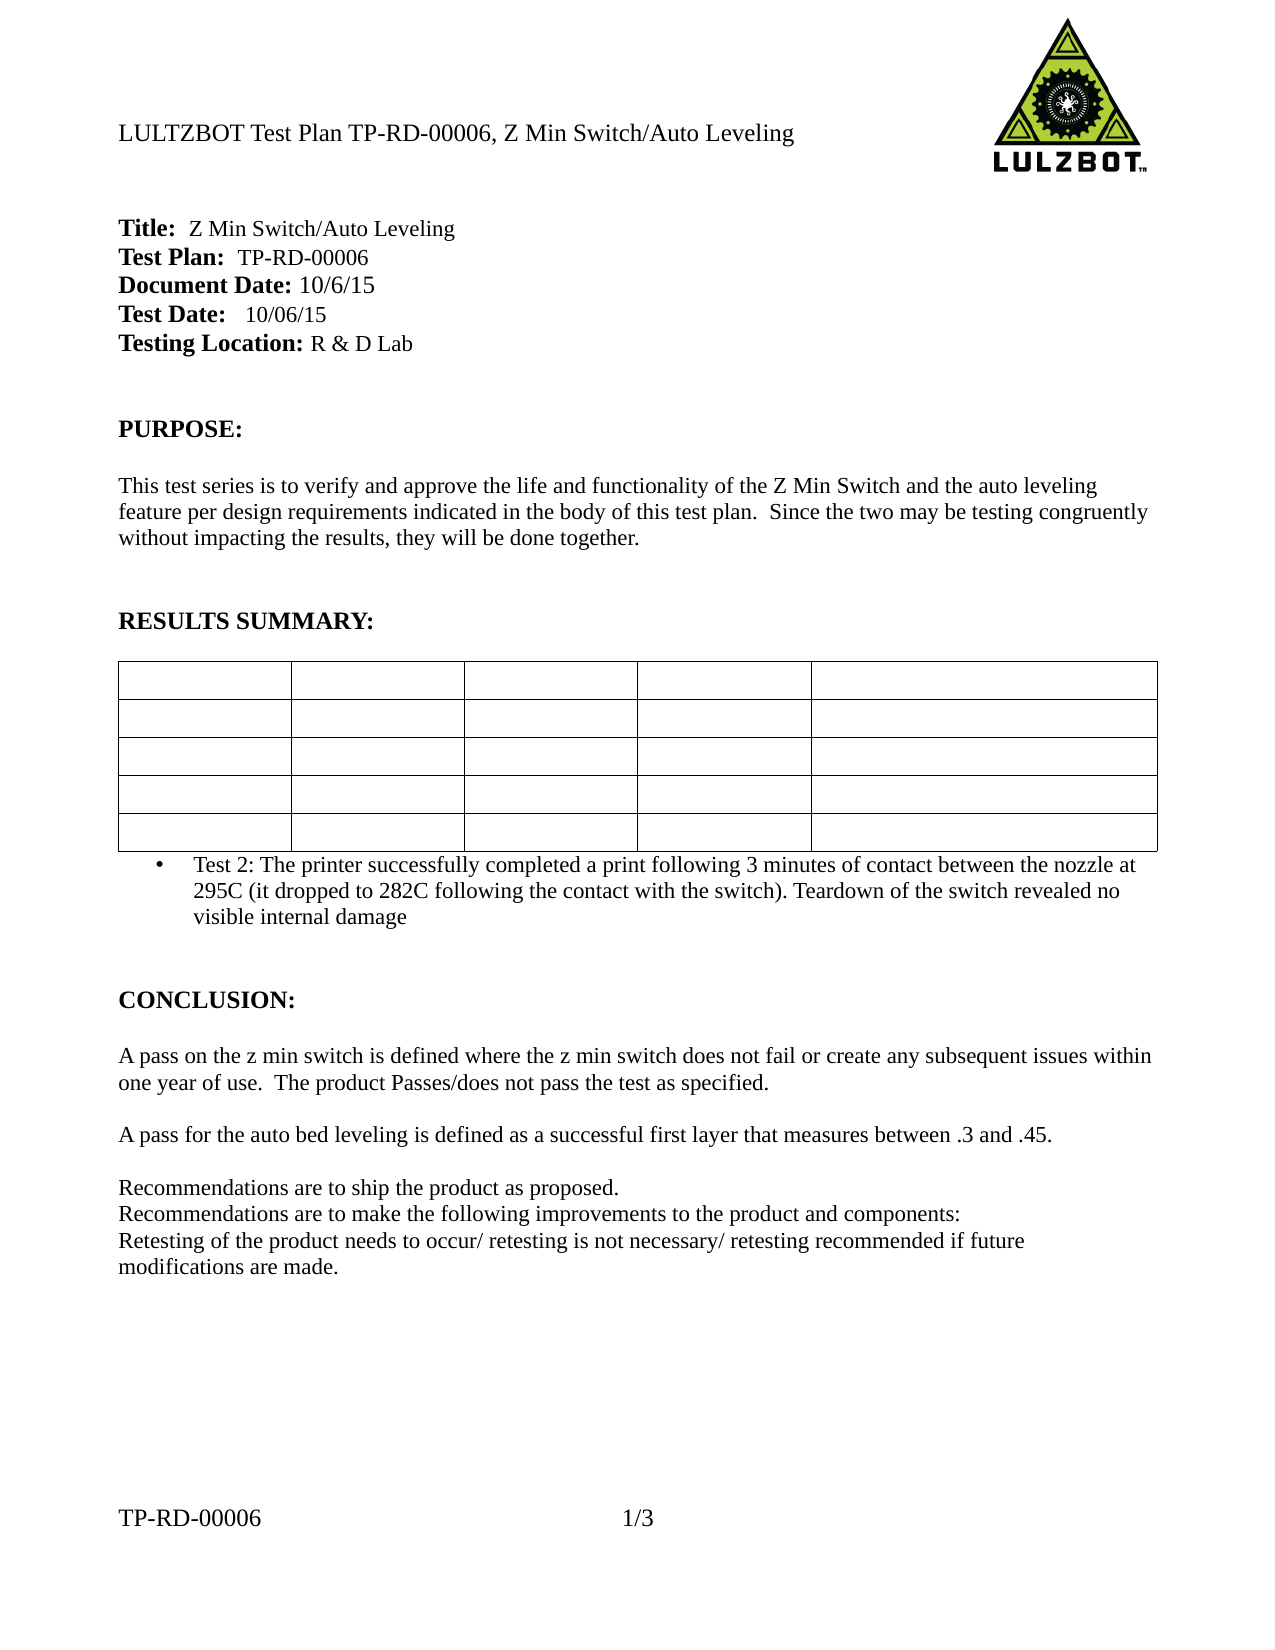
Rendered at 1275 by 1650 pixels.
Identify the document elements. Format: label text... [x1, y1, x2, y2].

text Recommendations are to make the following improvements to the product and components: [118, 1200, 1157, 1227]
text A pass on the z min switch is defined where the z min switch does not fail or create any subsequent issues within one year of use. The product Passes/does not pass the test as specified. [118, 1042, 1157, 1095]
table_header [812, 662, 1157, 699]
table_cell [292, 776, 464, 813]
table_header [465, 662, 637, 699]
table_cell [812, 814, 1157, 851]
text Title: Z Min Switch/Auto Leveling [118, 213, 1157, 242]
table_cell [119, 776, 291, 813]
text Test Date: 10/06/15 [118, 299, 1157, 328]
table_cell [638, 700, 811, 737]
table_cell [292, 700, 464, 737]
table_cell [119, 700, 291, 737]
text CONCLUSION: [118, 985, 1157, 1013]
text This test series is to verify and approve the life and functionality of the Z Min Switch and the auto leveling feature per design requirements indicated in the body of this test plan. Since the two may be testing congruently without impacting the results, they will be done together. [118, 472, 1157, 551]
table_cell [812, 776, 1157, 813]
table_header [119, 662, 291, 699]
table_cell [465, 814, 637, 851]
table_cell [812, 700, 1157, 737]
text A pass for the auto bed leveling is defined as a successful first layer that measures between .3 and .45. [118, 1121, 1157, 1148]
text Test Plan: TP-RD-00006 [118, 242, 1157, 270]
table_header [292, 662, 464, 699]
table_cell [638, 776, 811, 813]
text PURPOSE: [118, 414, 1157, 443]
text Document Date: 10/6/15 [118, 270, 1157, 299]
table_cell [292, 814, 464, 851]
table_cell [812, 738, 1157, 775]
table_header [638, 662, 811, 699]
table_cell [638, 814, 811, 851]
picture [994, 17, 1147, 172]
table_cell [292, 738, 464, 775]
table_cell [119, 814, 291, 851]
table_cell [465, 738, 637, 775]
table_cell [119, 738, 291, 775]
table_cell [638, 738, 811, 775]
table_cell [465, 776, 637, 813]
text Recommendations are to ship the product as proposed. [118, 1174, 1157, 1200]
list Test 2: The printer successfully completed a print following 3 minutes of contact between the nozzle at 295C (it dropped to 282C following the contact with the switch). Teardown of the switch revealed no visible internal damage [156, 852, 1157, 930]
text Testing Location: R & D Lab [118, 328, 1157, 357]
text Retesting of the product needs to occur/ retesting is not necessary/ retesting recommended if future modifications are made. [118, 1227, 1157, 1279]
text RESULTS SUMMARY: [118, 606, 1157, 634]
table_cell [465, 700, 637, 737]
